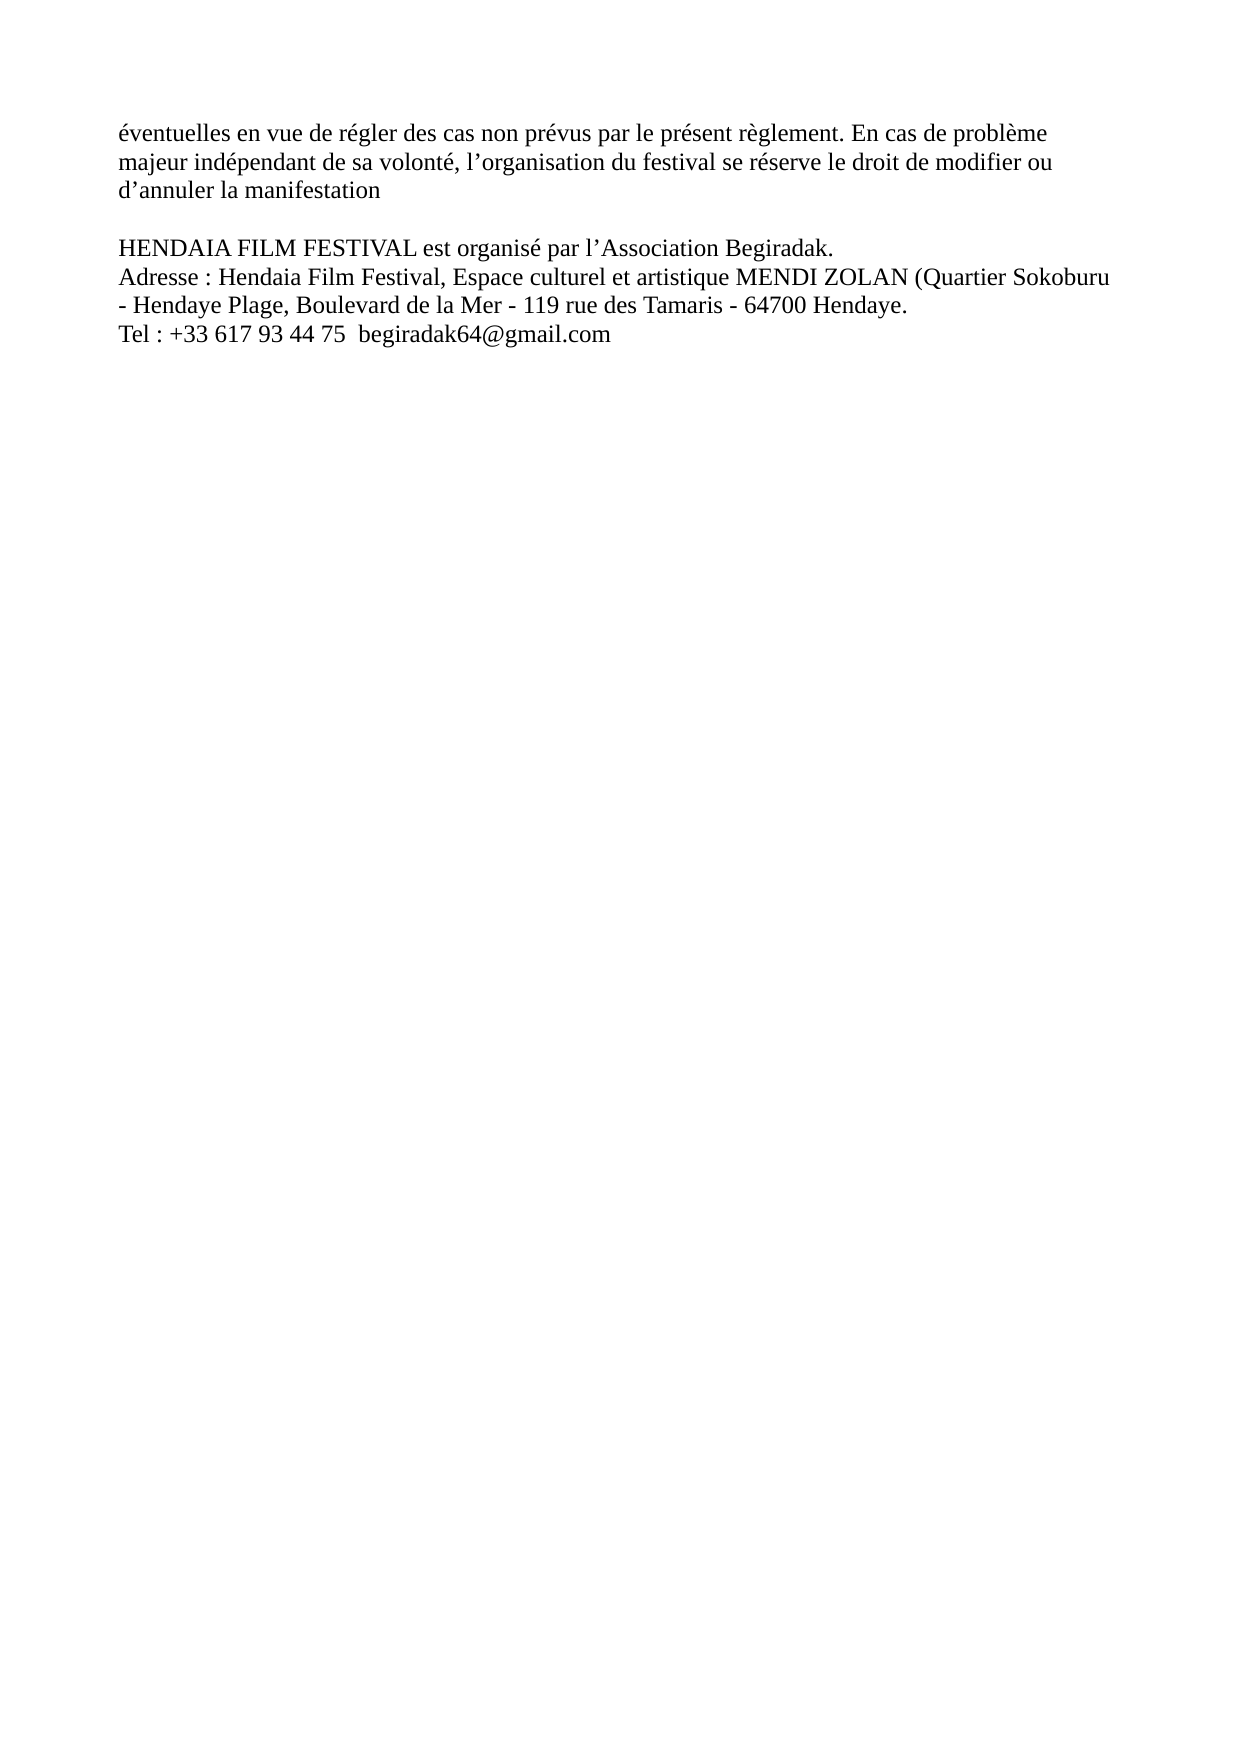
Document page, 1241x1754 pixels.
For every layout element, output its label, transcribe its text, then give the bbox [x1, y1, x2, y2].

text Adresse : Hendaia Film Festival, Espace culturel et artistique MENDI ZOLAN (Quartier Sokoburu - Hendaye Plage, Boulevard de la Mer - 119 rue des Tamaris - 64700 Hendaye. [118, 262, 1122, 319]
text Tel : +33 617 93 44 75 begiradak64@gmail.com [118, 319, 1122, 348]
text éventuelles en vue de régler des cas non prévus par le présent règlement. En cas de problème majeur indépendant de sa volonté, l’organisation du festival se réserve le droit de modifier ou d’annuler la manifestation [118, 118, 1122, 204]
text HENDAIA FILM FESTIVAL est organisé par l’Association Begiradak. [118, 233, 1122, 262]
